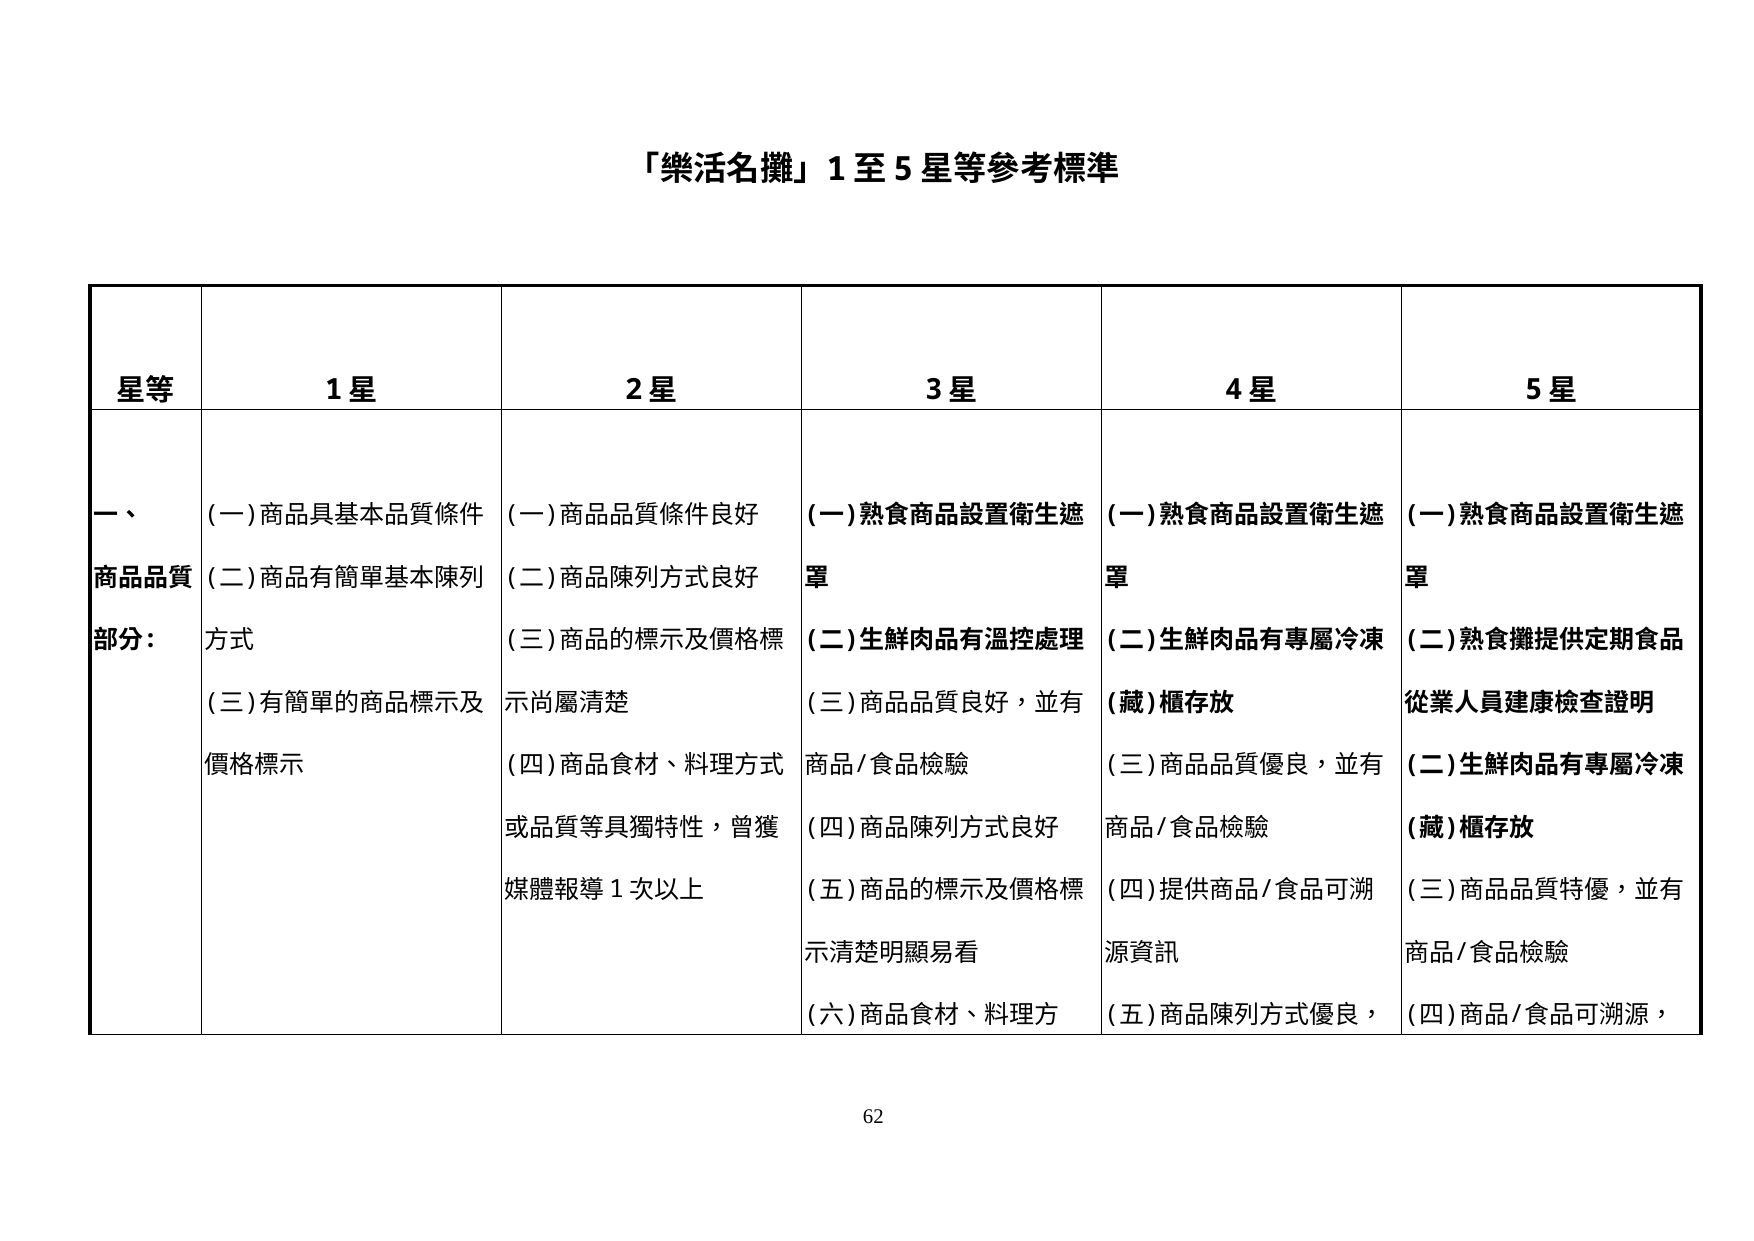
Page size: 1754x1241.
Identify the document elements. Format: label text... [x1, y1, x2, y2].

table_header 4星 [1102, 287, 1401, 409]
table_cell (一)熟食商品設置衛生遮罩 (二)熟食攤提供定期食品從業人員建康檢查證明 (二)生鮮肉品有專屬冷凍(藏)櫃存放 (三)商品品質特優，並有商品/食品檢驗 (四)商品/食品可溯源， [1402, 410, 1699, 1034]
table_header 星等 [92, 287, 201, 409]
table_cell 一、 商品品質部分: [92, 410, 201, 1034]
table_cell (一)商品品質條件良好 (二)商品陳列方式良好 (三)商品的標示及價格標示尚屬清楚 (四)商品食材、料理方式或品質等具獨特性，曾獲媒體報導1次以上 [502, 410, 801, 1034]
table_header 3星 [802, 287, 1101, 409]
table_header 1星 [202, 287, 501, 409]
table_cell (一)熟食商品設置衛生遮罩 (二)生鮮肉品有專屬冷凍(藏)櫃存放 (三)商品品質優良，並有商品/食品檢驗 (四)提供商品/食品可溯源資訊 (五)商品陳列方式優良， [1102, 410, 1401, 1034]
table_cell (一)商品具基本品質條件 (二)商品有簡單基本陳列方式 (三)有簡單的商品標示及價格標示 [202, 410, 501, 1034]
table_header 2星 [502, 287, 801, 409]
table_cell (一)熟食商品設置衛生遮罩 (二)生鮮肉品有溫控處理 (三)商品品質良好，並有商品/食品檢驗 (四)商品陳列方式良好 (五)商品的標示及價格標示清楚明顯易看 (六)商品食材、料理方 [802, 410, 1101, 1034]
table_header 5星 [1402, 287, 1699, 409]
text 「樂活名攤」1至5星等參考標準 [89, 142, 1657, 190]
